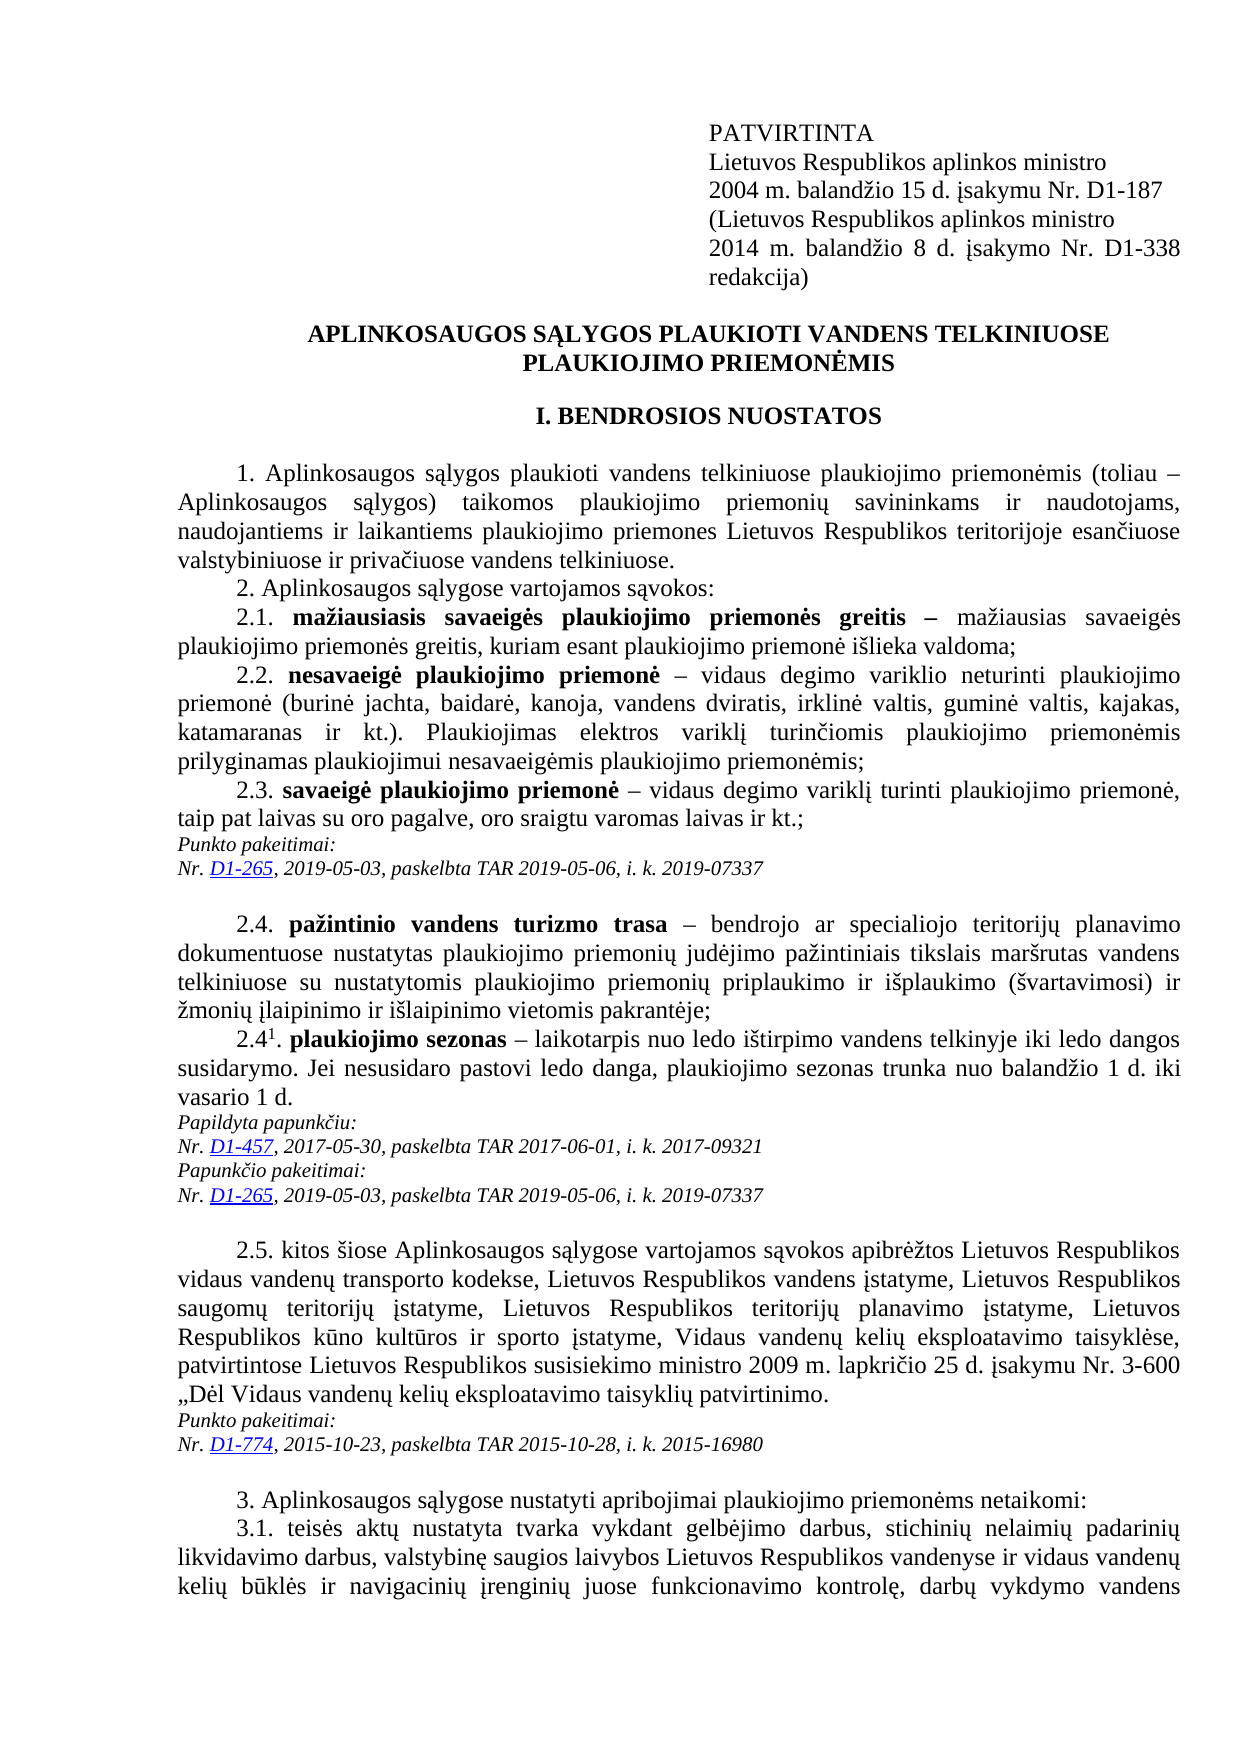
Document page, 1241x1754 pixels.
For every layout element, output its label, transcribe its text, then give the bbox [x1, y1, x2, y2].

text PLAUKIOJIMO PRIEMONĖMIS [177, 348, 1181, 377]
text APLINKOSAUGOS SĄLYGOS PLAUKIOTI VANDENS TELKINIUOSE [177, 319, 1181, 348]
text 2.4. pažintinio vandens turizmo trasa – bendrojo ar specialiojo teritorijų planavimo dokumentuose nustatytas plaukiojimo priemonių judėjimo pažintiniais tikslais maršrutas vandens telkiniuose su nustatytomis plaukiojimo priemonių priplaukimo ir išplaukimo (švartavimosi) ir žmonių įlaipinimo ir išlaipinimo vietomis pakrantėje; [177, 909, 1181, 1024]
text 2004 m. balandžio 15 d. įsakymu Nr. D1-187 [709, 176, 1181, 204]
text Punkto pakeitimai: [177, 1408, 1181, 1432]
text Nr. D1-265, 2019-05-03, paskelbta TAR 2019-05-06, i. k. 2019-07337 [177, 1182, 1181, 1207]
text Nr. D1-265, 2019-05-03, paskelbta TAR 2019-05-06, i. k. 2019-07337 [177, 856, 1181, 880]
text Nr. D1-774, 2015-10-23, paskelbta TAR 2015-10-28, i. k. 2015-16980 [177, 1432, 1181, 1456]
text Papildyta papunkčiu: [177, 1110, 1181, 1134]
text Punkto pakeitimai: [177, 832, 1181, 856]
text 2.2. nesavaeigė plaukiojimo priemonė – vidaus degimo variklio neturinti plaukiojimo priemonė (burinė jachta, baidarė, kanoja, vandens dviratis, irklinė valtis, guminė valtis, kajakas, katamaranas ir kt.). Plaukiojimas elektros variklį turinčiomis plaukiojimo priemonėmis prilyginamas plaukiojimui nesavaeigėmis plaukiojimo priemonėmis; [177, 660, 1181, 775]
text 2.41. plaukiojimo sezonas – laikotarpis nuo ledo ištirpimo vandens telkinyje iki ledo dangos susidarymo. Jei nesusidaro pastovi ledo danga, plaukiojimo sezonas trunka nuo balandžio 1 d. iki vasario 1 d. [177, 1024, 1181, 1110]
text (Lietuvos Respublikos aplinkos ministro [709, 204, 1181, 233]
text 2014 m. balandžio 8 d. įsakymo Nr. D1-338 redakcija) [709, 233, 1181, 291]
text 2.3. savaeigė plaukiojimo priemonė – vidaus degimo variklį turinti plaukiojimo priemonė, taip pat laivas su oro pagalve, oro sraigtu varomas laivas ir kt.; [177, 775, 1181, 832]
text PATVIRTINTA [709, 118, 1181, 147]
text 3.1. teisės aktų nustatyta tvarka vykdant gelbėjimo darbus, stichinių nelaimių padarinių likvidavimo darbus, valstybinę saugios laivybos Lietuvos Respublikos vandenyse ir vidaus vandenų kelių būklės ir navigacinių įrenginių juose funkcionavimo kontrolę, darbų vykdymo vandens [177, 1513, 1181, 1600]
text Nr. D1-457, 2017-05-30, paskelbta TAR 2017-06-01, i. k. 2017-09321 [177, 1134, 1181, 1158]
text 2. Aplinkosaugos sąlygose vartojamos sąvokos: [177, 573, 1181, 602]
text I. BENDROSIOS NUOSTATOS [177, 401, 1181, 430]
text 2.1. mažiausiasis savaeigės plaukiojimo priemonės greitis – mažiausias savaeigės plaukiojimo priemonės greitis, kuriam esant plaukiojimo priemonė išlieka valdoma; [177, 602, 1181, 660]
text Papunkčio pakeitimai: [177, 1158, 1181, 1182]
text 1. Aplinkosaugos sąlygos plaukioti vandens telkiniuose plaukiojimo priemonėmis (toliau – Aplinkosaugos sąlygos) taikomos plaukiojimo priemonių savininkams ir naudotojams, naudojantiems ir laikantiems plaukiojimo priemones Lietuvos Respublikos teritorijoje esančiuose valstybiniuose ir privačiuose vandens telkiniuose. [177, 458, 1181, 573]
text Lietuvos Respublikos aplinkos ministro [709, 147, 1181, 176]
text 3. Aplinkosaugos sąlygose nustatyti apribojimai plaukiojimo priemonėms netaikomi: [177, 1485, 1181, 1513]
text 2.5. kitos šiose Aplinkosaugos sąlygose vartojamos sąvokos apibrėžtos Lietuvos Respublikos vidaus vandenų transporto kodekse, Lietuvos Respublikos vandens įstatyme, Lietuvos Respublikos saugomų teritorijų įstatyme, Lietuvos Respublikos teritorijų planavimo įstatyme, Lietuvos Respublikos kūno kultūros ir sporto įstatyme, Vidaus vandenų kelių eksploatavimo taisyklėse, patvirtintose Lietuvos Respublikos susisiekimo ministro 2009 m. lapkričio 25 d. įsakymu Nr. 3-600 „Dėl Vidaus vandenų kelių eksploatavimo taisyklių patvirtinimo. [177, 1235, 1181, 1408]
